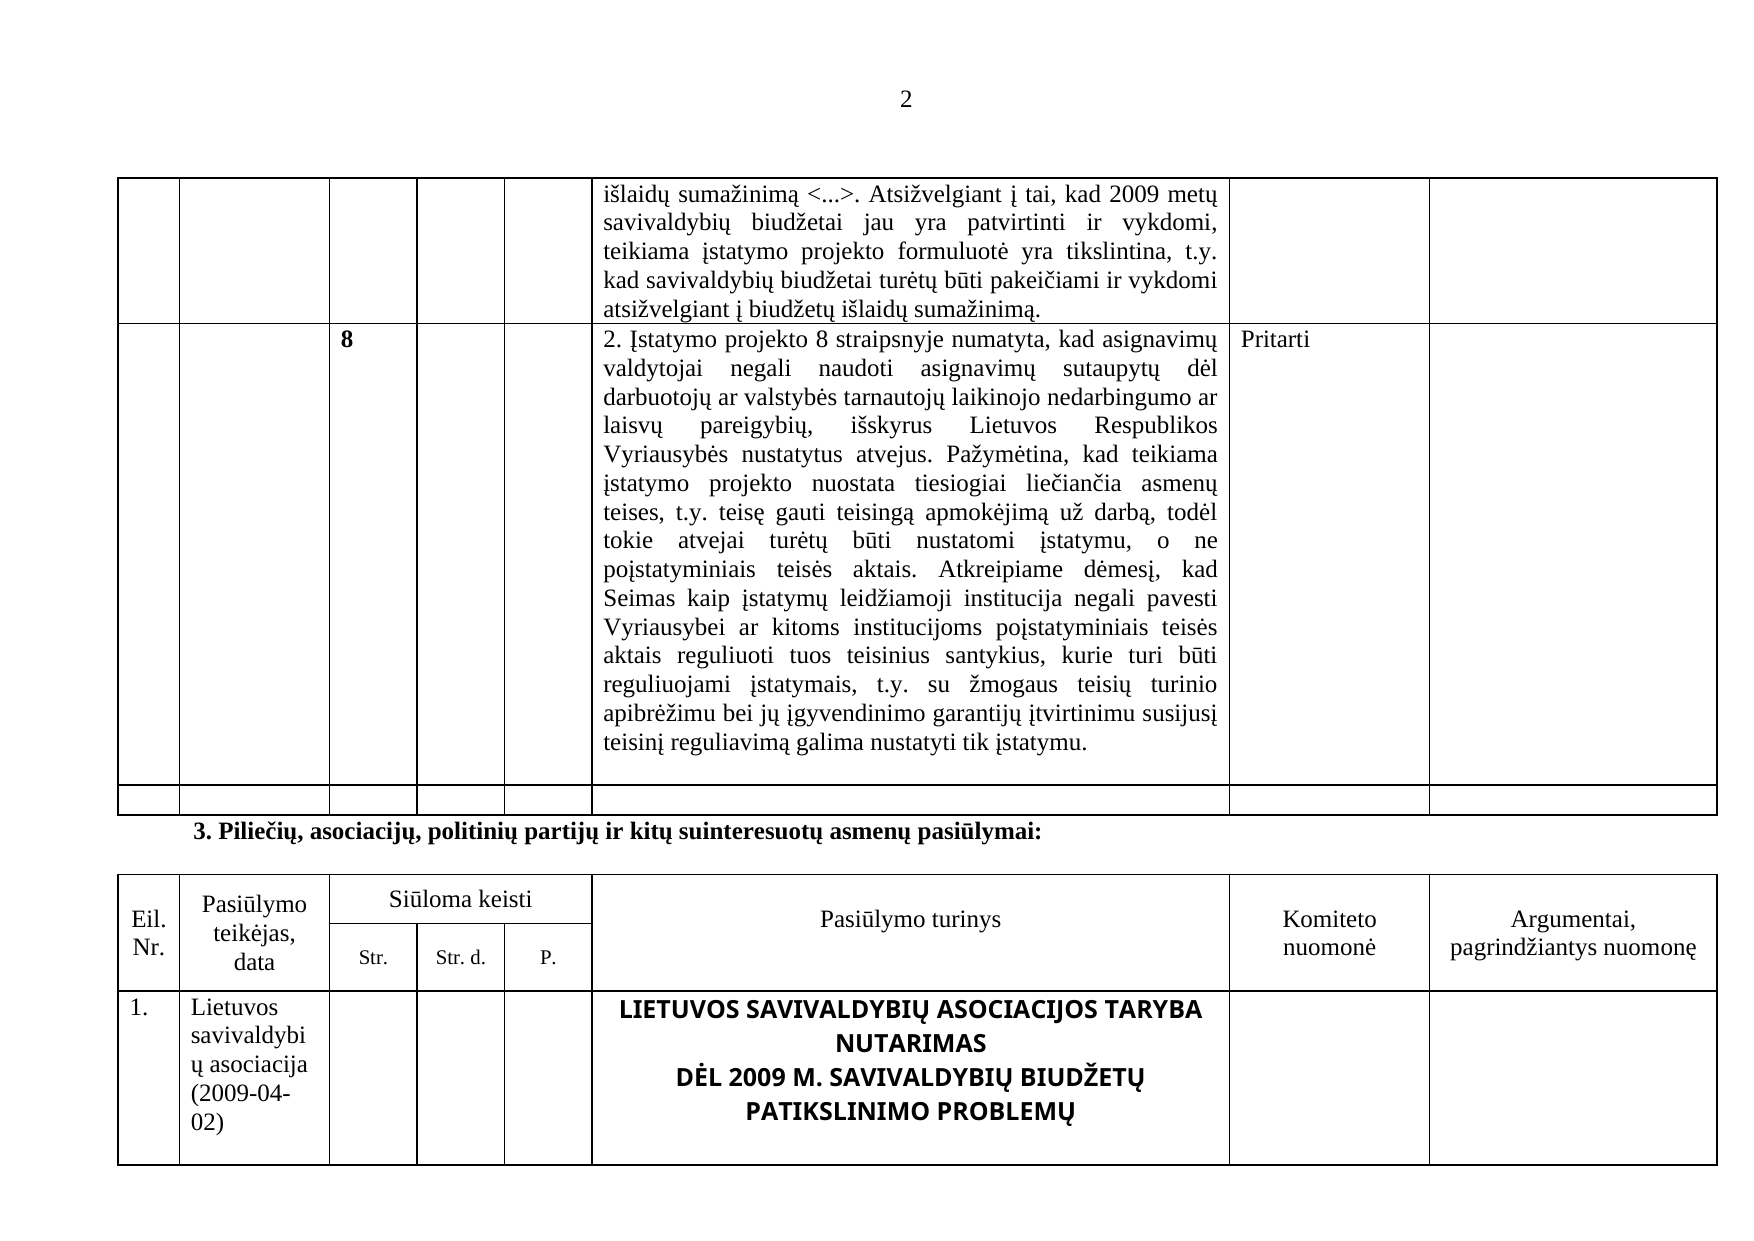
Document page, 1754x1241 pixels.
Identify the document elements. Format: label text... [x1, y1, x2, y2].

table_cell [330, 179, 416, 322]
table_cell [1430, 179, 1716, 322]
table_cell [330, 992, 416, 1164]
table_cell [119, 786, 179, 814]
table_cell Lietuvos savivaldybių asociacija (2009-04-02) [180, 992, 329, 1164]
table_cell [593, 786, 1229, 814]
table_cell [119, 324, 179, 784]
table_cell [1230, 786, 1429, 814]
table_header Argumentai, pagrindžiantys nuomonę [1430, 875, 1716, 990]
table_cell [180, 324, 329, 784]
table_cell P. [505, 924, 591, 990]
table_cell [1230, 992, 1429, 1164]
table_cell 8 [330, 324, 416, 784]
table_header Pasiūlymo teikėjas, data [180, 875, 329, 990]
table_header Komiteto nuomonė [1230, 875, 1429, 990]
table_cell [1430, 324, 1716, 784]
table_cell [180, 786, 329, 814]
table_cell [1430, 786, 1716, 814]
table_header Siūloma keisti [330, 875, 591, 923]
table_cell [180, 179, 329, 322]
table_cell [330, 786, 416, 814]
table_cell 1. [119, 992, 179, 1164]
table_cell [418, 992, 504, 1164]
table_header Pasiūlymo turinys [593, 875, 1229, 990]
table_header Eil. Nr. [119, 875, 179, 990]
table_cell [505, 324, 591, 784]
table_cell Str. d. [418, 924, 504, 990]
table_cell [418, 179, 504, 322]
table_cell [505, 786, 591, 814]
text 3. Piliečių, asociacijų, politinių partijų ir kitų suinteresuotų asmenų pasiūlymai: [118, 816, 1694, 845]
table_cell Pritarti [1230, 324, 1429, 784]
table_cell [418, 324, 504, 784]
table_cell [1430, 992, 1716, 1164]
table_cell [119, 179, 179, 322]
table_cell [1230, 179, 1429, 322]
table_cell Str. [330, 924, 416, 990]
table_cell [505, 992, 591, 1164]
table_cell [505, 179, 591, 322]
table_cell LIETUVOS SAVIVALDYBIŲ ASOCIACIJOS TARYBA NUTARIMAS DĖL 2009 M. SAVIVALDYBIŲ BIUDŽETŲ PATIKSLINIMO PROBLEMŲ [593, 992, 1229, 1164]
table_cell išlaidų sumažinimą <...>. Atsižvelgiant į tai, kad 2009 metų savivaldybių biudžetai jau yra patvirtinti ir vykdomi, teikiama įstatymo projekto formuluotė yra tikslintina, t.y. kad savivaldybių biudžetai turėtų būti pakeičiami ir vykdomi atsižvelgiant į biudžetų išlaidų sumažinimą. [593, 179, 1229, 322]
table_cell 2. Įstatymo projekto 8 straipsnyje numatyta, kad asignavimų valdytojai negali naudoti asignavimų sutaupytų dėl darbuotojų ar valstybės tarnautojų laikinojo nedarbingumo ar laisvų pareigybių, išskyrus Lietuvos Respublikos Vyriausybės nustatytus atvejus. Pažymėtina, kad teikiama įstatymo projekto nuostata tiesiogiai liečiančia asmenų teises, t.y. teisę gauti teisingą apmokėjimą už darbą, todėl tokie atvejai turėtų būti nustatomi įstatymu, o ne poįstatyminiais teisės aktais. Atkreipiame dėmesį, kad Seimas kaip įstatymų leidžiamoji institucija negali pavesti Vyriausybei ar kitoms institucijoms poįstatyminiais teisės aktais reguliuoti tuos teisinius santykius, kurie turi būti reguliuojami įstatymais, t.y. su žmogaus teisių turinio apibrėžimu bei jų įgyvendinimo garantijų įtvirtinimu susijusį teisinį reguliavimą galima nustatyti tik įstatymu. [593, 324, 1229, 784]
table_cell [418, 786, 504, 814]
